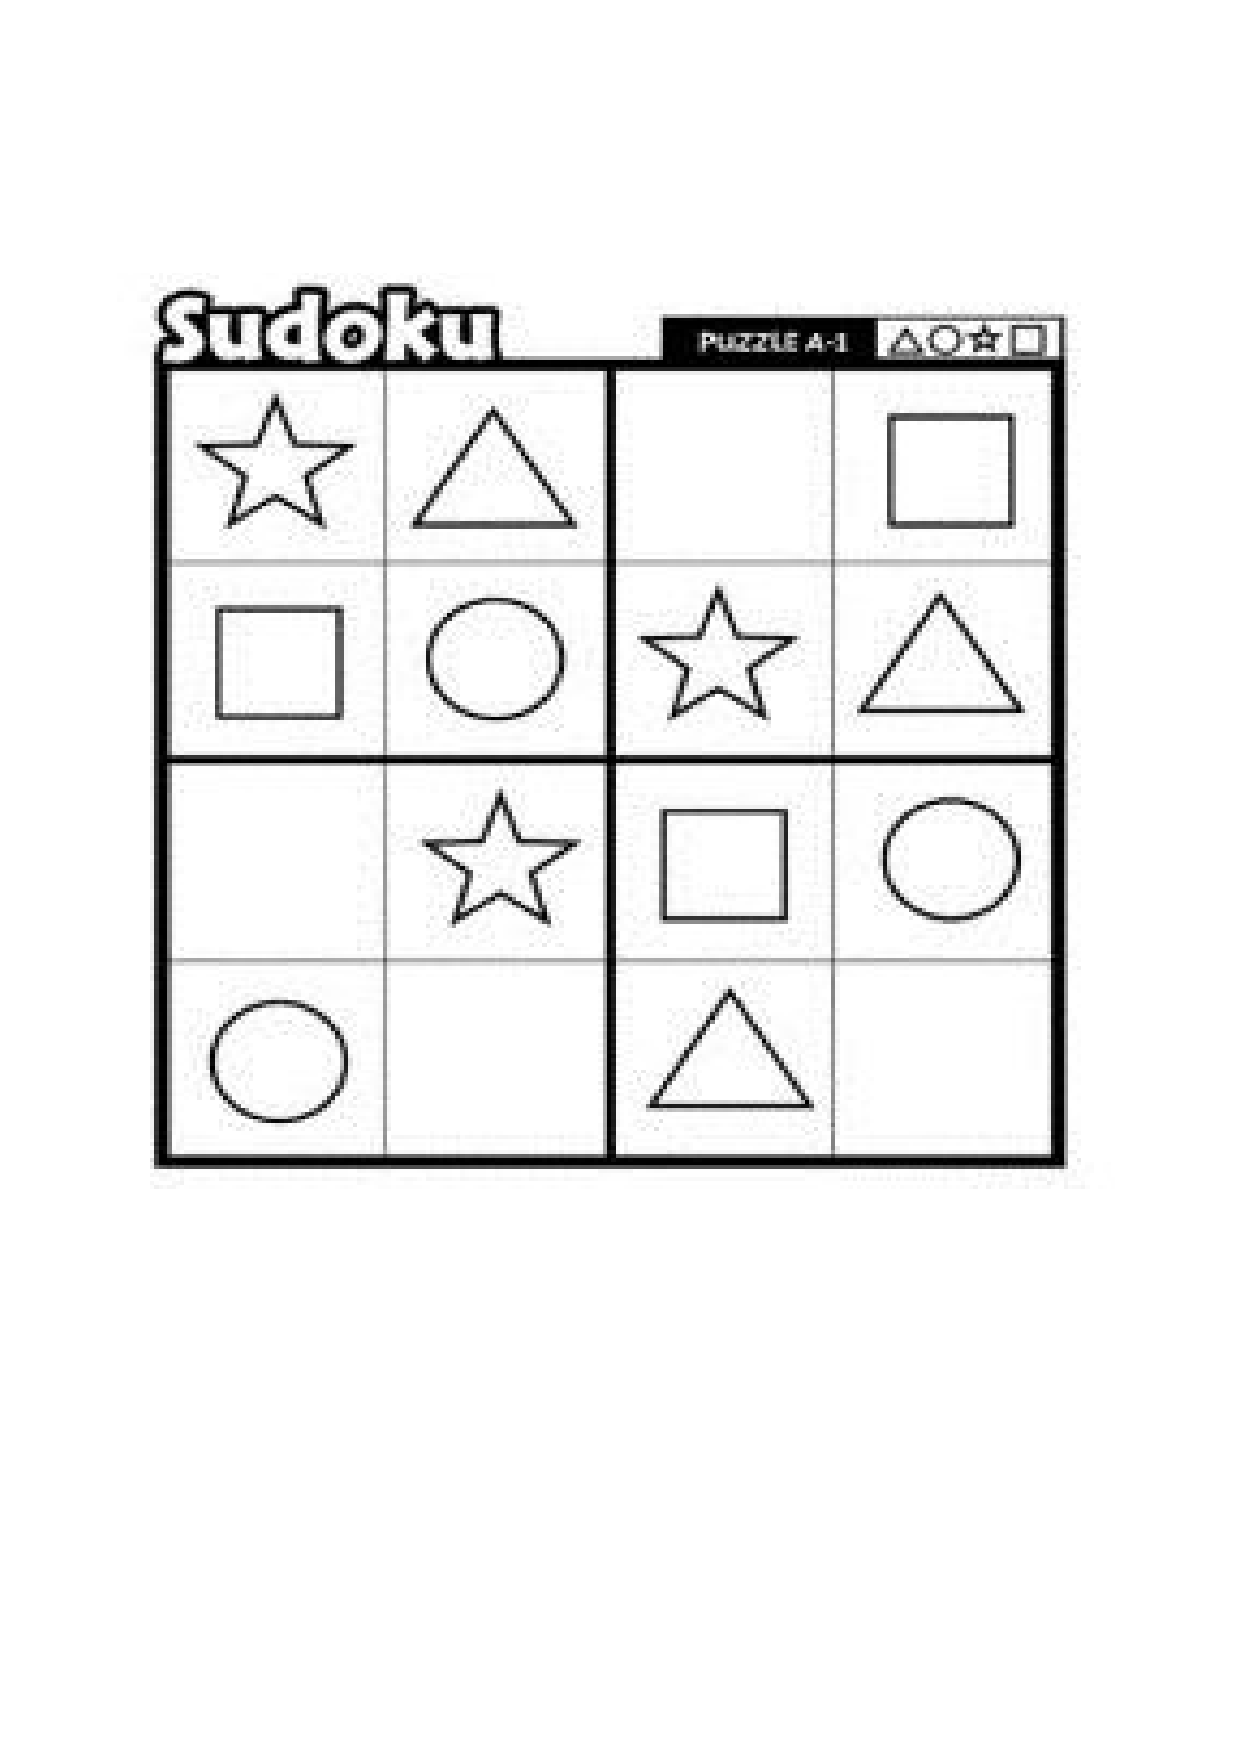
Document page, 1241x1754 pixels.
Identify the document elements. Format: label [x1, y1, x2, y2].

picture [116, 273, 1116, 1189]
